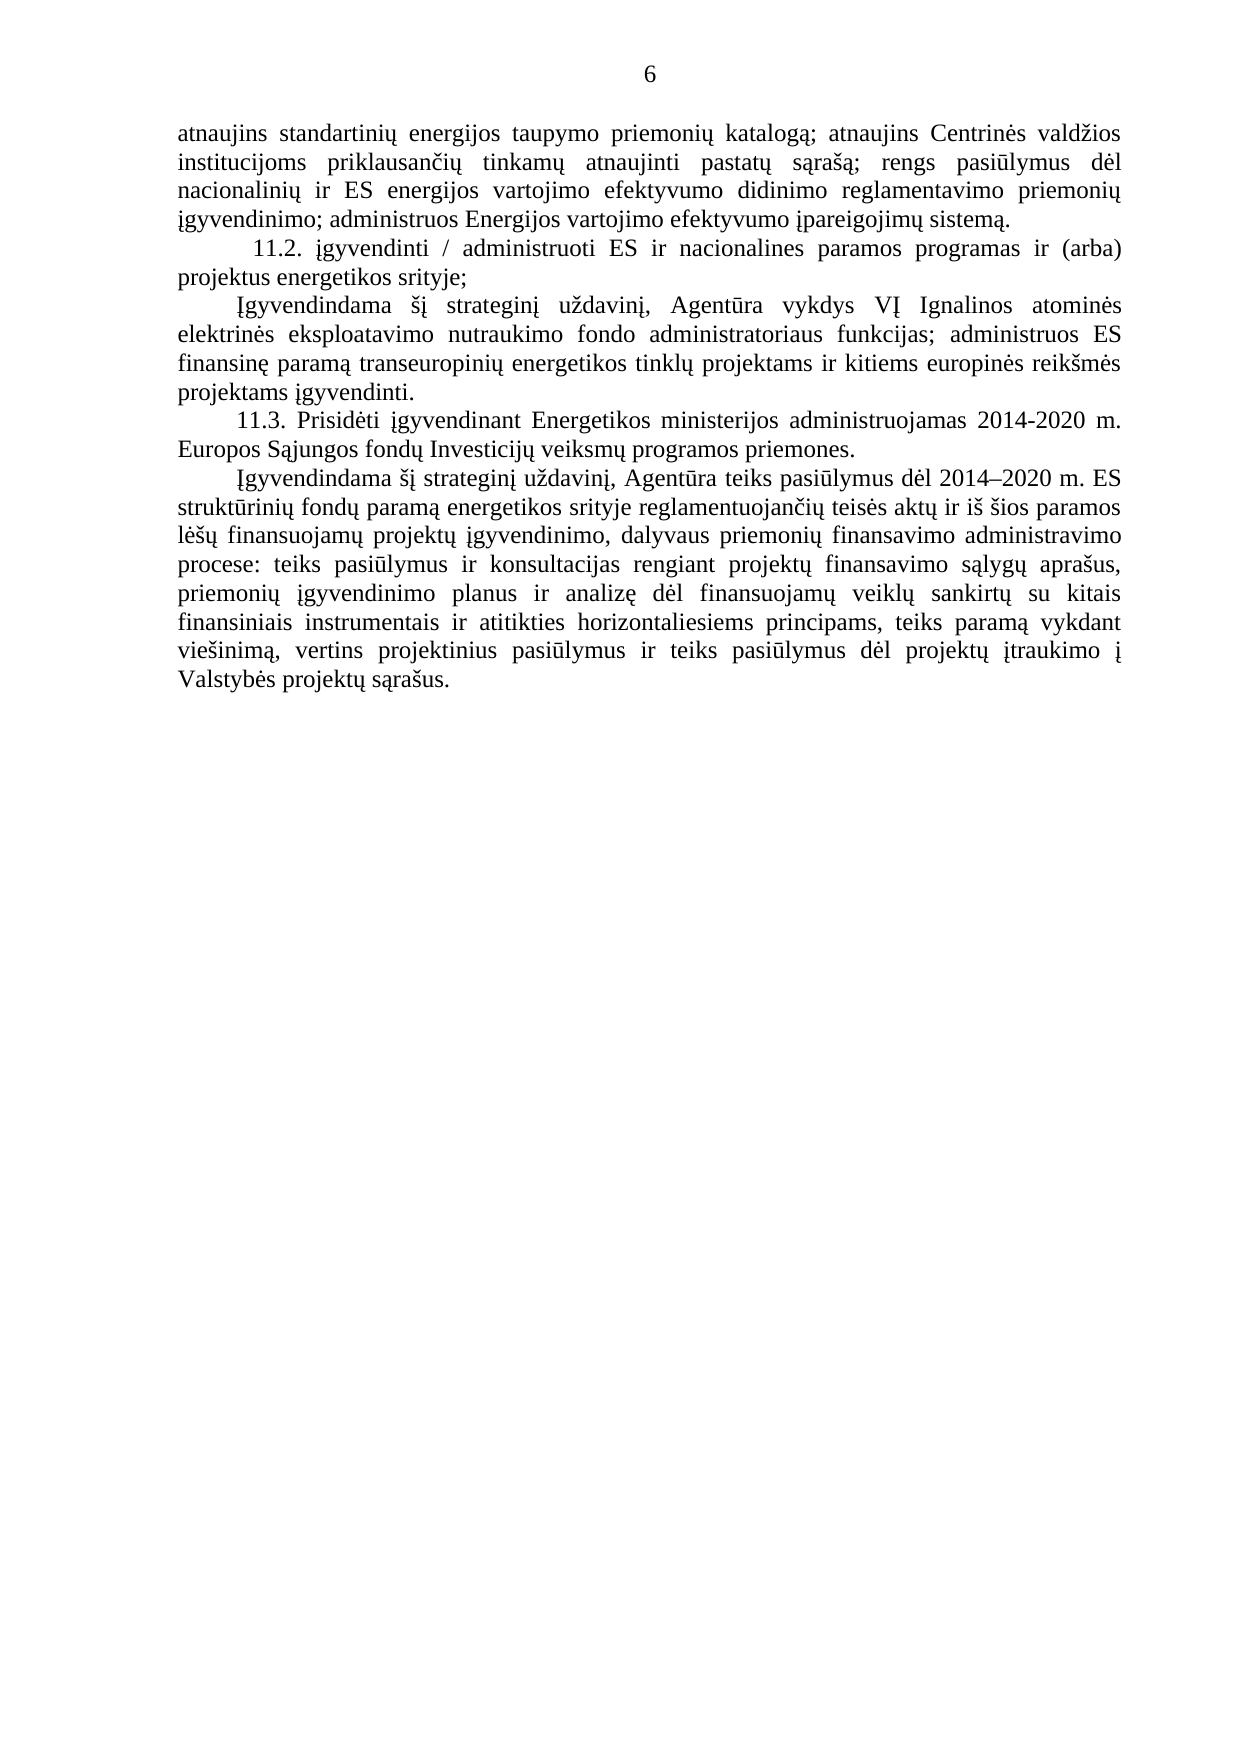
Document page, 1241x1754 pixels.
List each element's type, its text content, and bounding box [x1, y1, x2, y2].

text Įgyvendindama šį strateginį uždavinį, Agentūra vykdys VĮ Ignalinos atominės elektrinės eksploatavimo nutraukimo fondo administratoriaus funkcijas; administruos ES finansinę paramą transeuropinių energetikos tinklų projektams ir kitiems europinės reikšmės projektams įgyvendinti. [177, 291, 1122, 406]
text atnaujins standartinių energijos taupymo priemonių katalogą; atnaujins Centrinės valdžios institucijoms priklausančių tinkamų atnaujinti pastatų sąrašą; rengs pasiūlymus dėl nacionalinių ir ES energijos vartojimo efektyvumo didinimo reglamentavimo priemonių įgyvendinimo; administruos Energijos vartojimo efektyvumo įpareigojimų sistemą. [177, 118, 1122, 233]
text 11.2. įgyvendinti / administruoti ES ir nacionalines paramos programas ir (arba) projektus energetikos srityje; [177, 233, 1122, 291]
text Įgyvendindama šį strateginį uždavinį, Agentūra teiks pasiūlymus dėl 2014–2020 m. ES struktūrinių fondų paramą energetikos srityje reglamentuojančių teisės aktų ir iš šios paramos lėšų finansuojamų projektų įgyvendinimo, dalyvaus priemonių finansavimo administravimo procese: teiks pasiūlymus ir konsultacijas rengiant projektų finansavimo sąlygų aprašus, priemonių įgyvendinimo planus ir analizę dėl finansuojamų veiklų sankirtų su kitais finansiniais instrumentais ir atitikties horizontaliesiems principams, teiks paramą vykdant viešinimą, vertins projektinius pasiūlymus ir teiks pasiūlymus dėl projektų įtraukimo į Valstybės projektų sąrašus. [177, 463, 1122, 693]
text 11.3. Prisidėti įgyvendinant Energetikos ministerijos administruojamas 2014-2020 m. Europos Sąjungos fondų Investicijų veiksmų programos priemones. [177, 406, 1122, 463]
